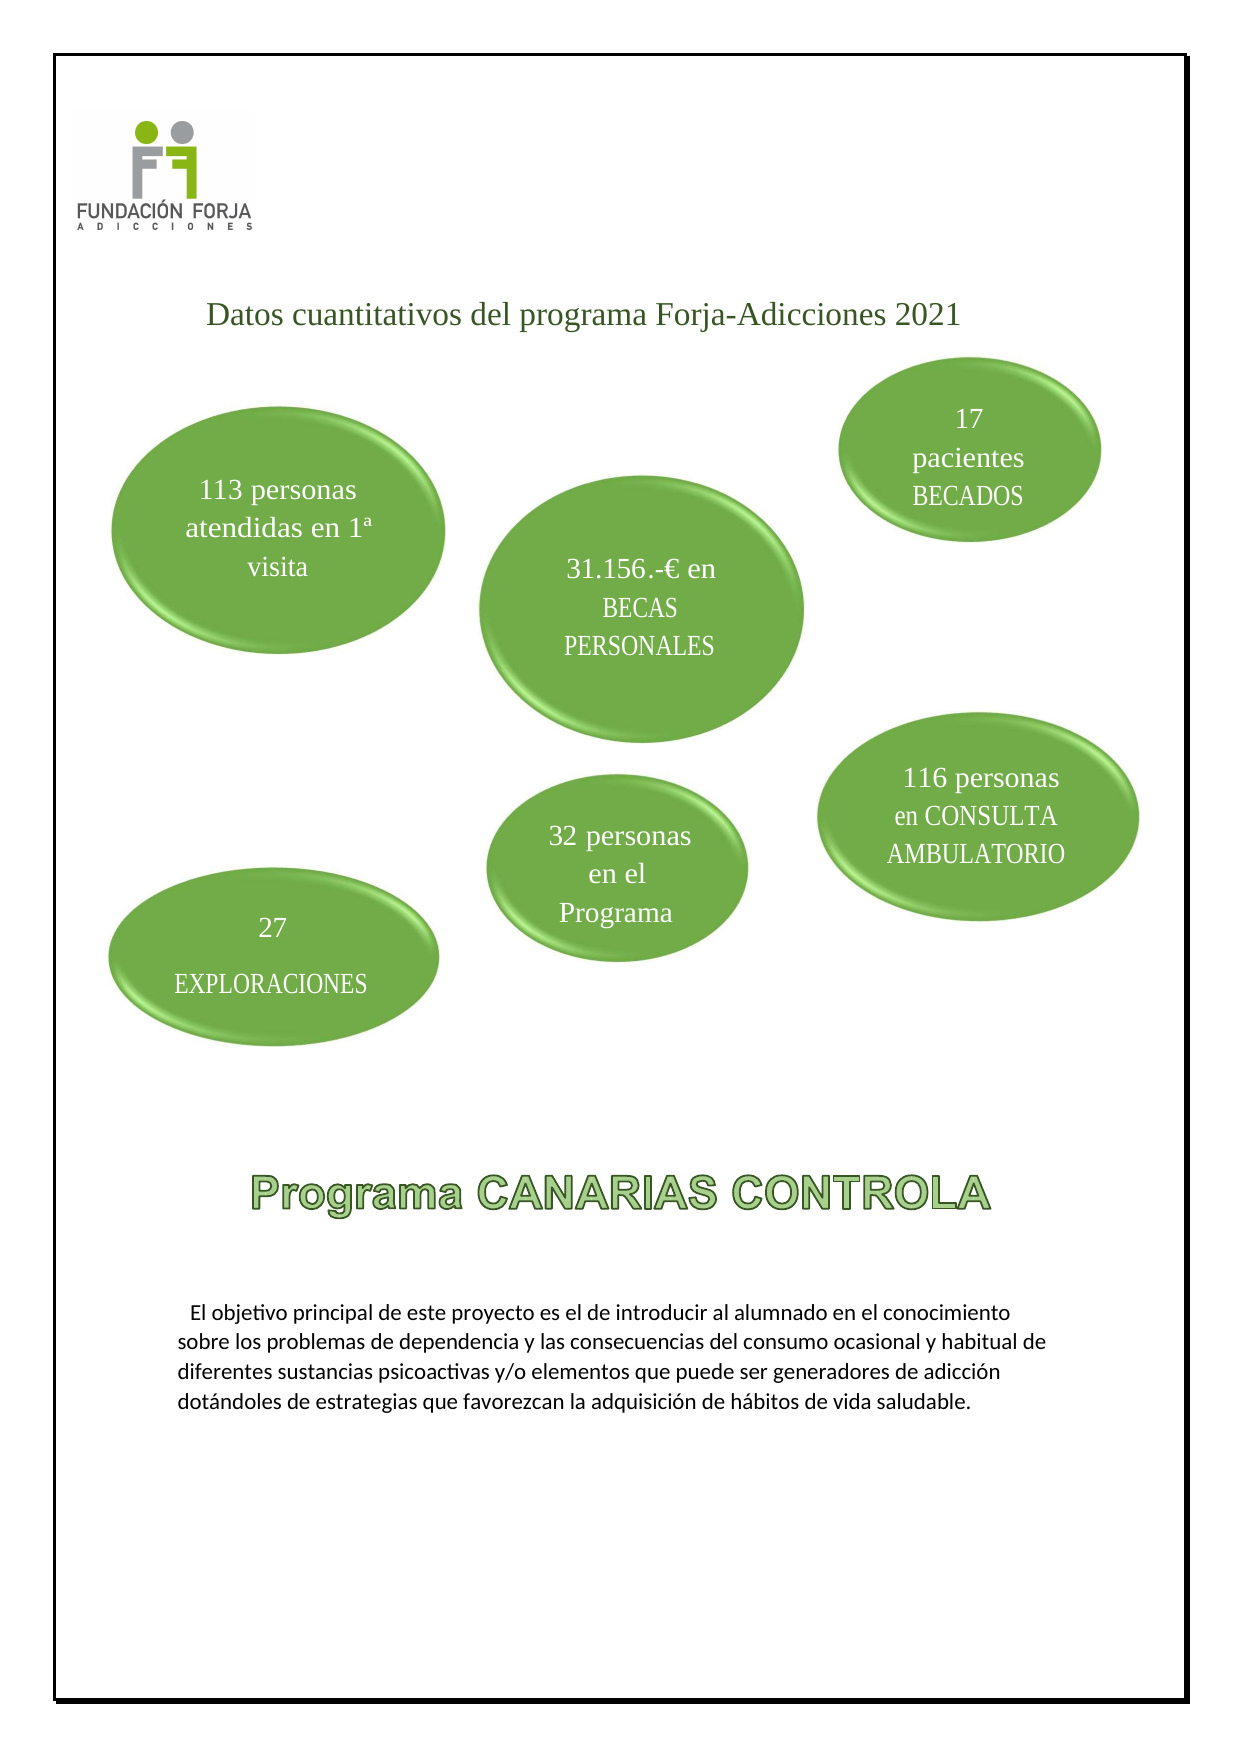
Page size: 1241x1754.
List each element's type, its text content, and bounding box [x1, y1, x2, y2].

text El objetivo principal de este proyecto es el de introducir al alumnado en el conocimiento sobre los problemas de dependencia y las consecuencias del consumo ocasional y habitual de diferentes sustancias psicoactivas y/o elementos que puede ser generadores de adicción dotándoles de estrategias que favorezcan la adquisición de hábitos de vida saludable. [177, 1298, 1063, 1415]
subtitle Datos cuantitativos del programa Forja-Adicciones 2021 [206, 294, 1063, 333]
